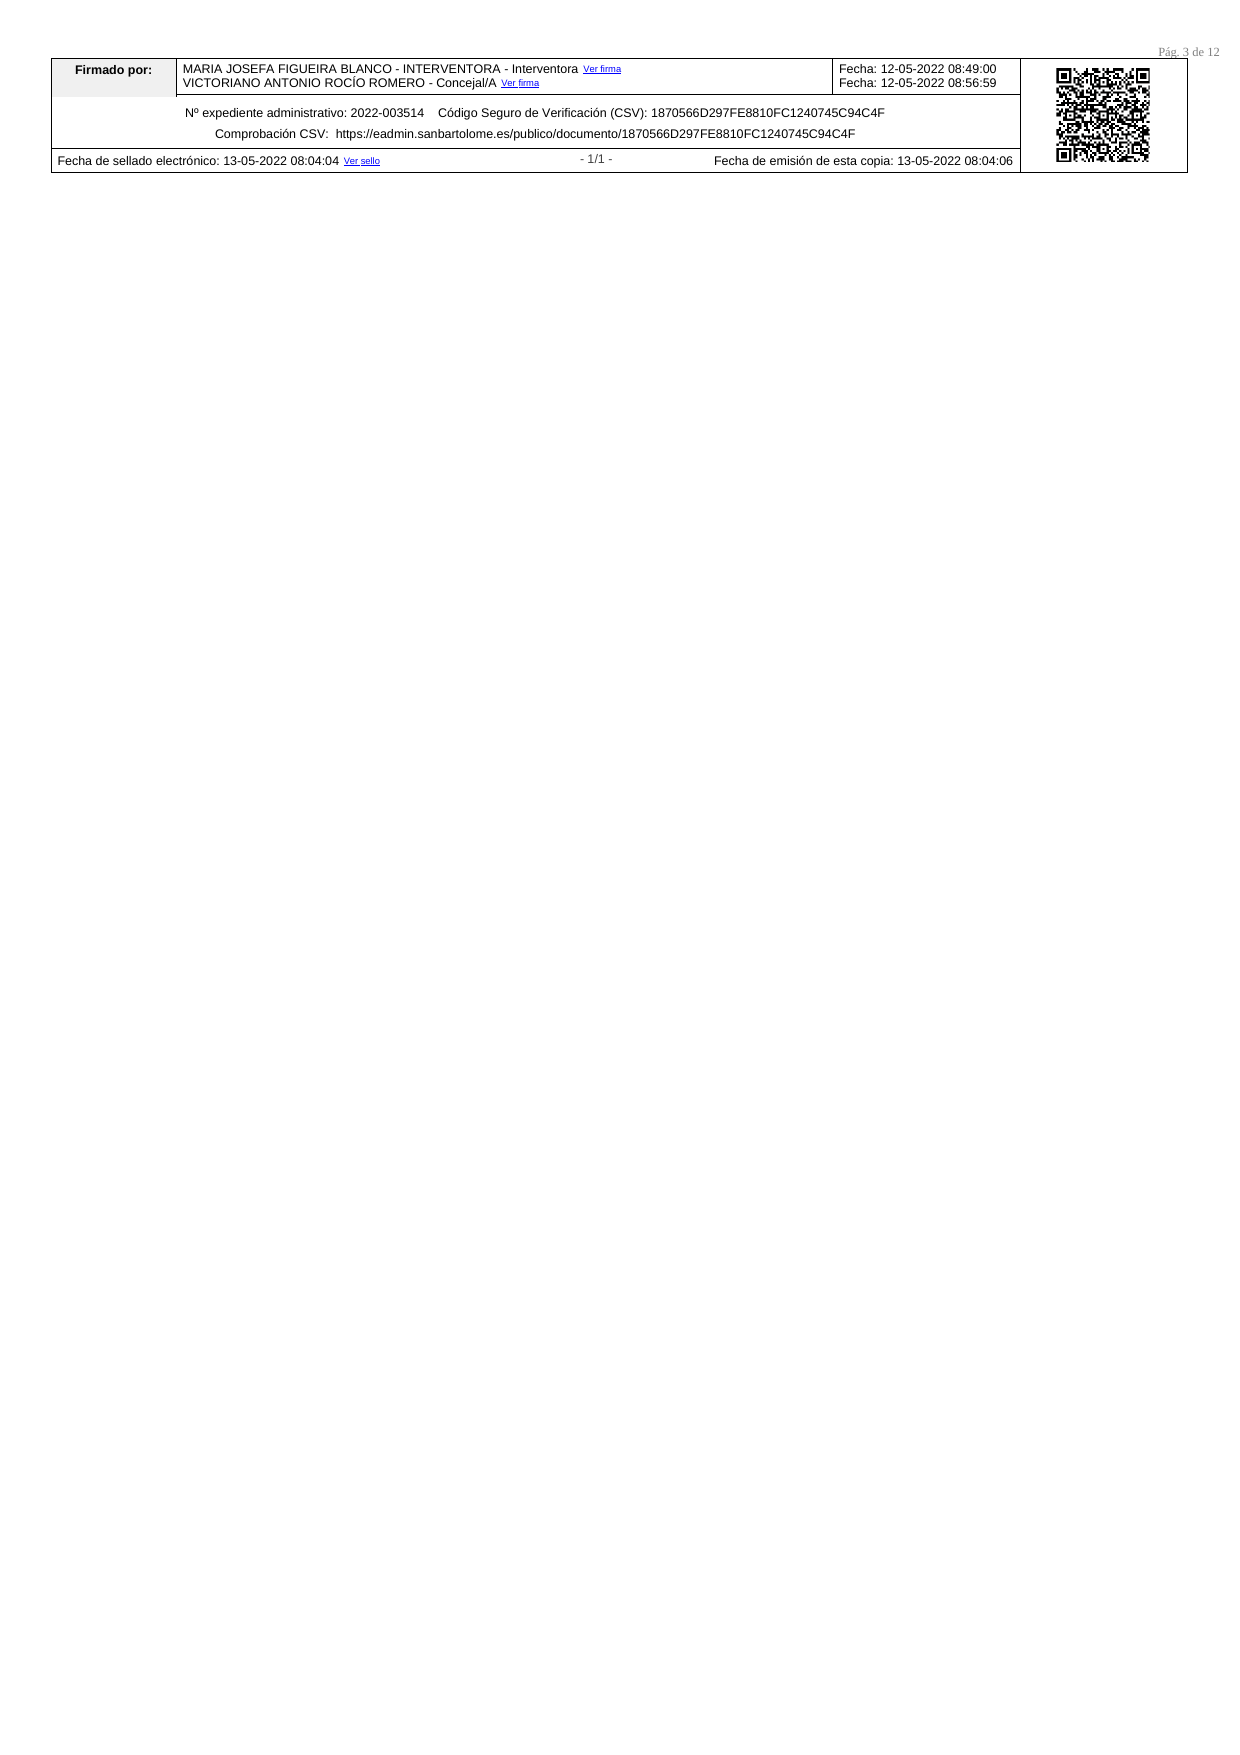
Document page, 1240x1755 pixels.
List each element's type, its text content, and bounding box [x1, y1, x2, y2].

table_cell Fecha de sellado electrónico: 13-05-2022 08:04:04 Ver sello - 1/1 - Fecha de emisión de esta copia: 13-05-2022 08:04:06 [52, 149, 1020, 172]
picture [1056, 68, 1150, 162]
table_header Firmado por: [52, 59, 176, 94]
table_cell Nº expediente administrativo: 2022-003514 Código Seguro de Verificación (CSV): 1870566D297FE8810FC1240745C94C4F Comprobación CSV: https://eadmin.sanbartolome.es/publico/documento/1870566D297FE8810FC1240745C94C4F [52, 95, 1020, 148]
table_header MARIA JOSEFA FIGUEIRA BLANCO - INTERVENTORA - Interventora Ver firma VICTORIANO ANTONIO ROCÍO ROMERO - Concejal/A Ver firma [177, 59, 832, 94]
table_header Fecha: 12-05-2022 08:49:00 Fecha: 12-05-2022 08:56:59 [833, 59, 1020, 94]
table_header [1021, 59, 1187, 172]
